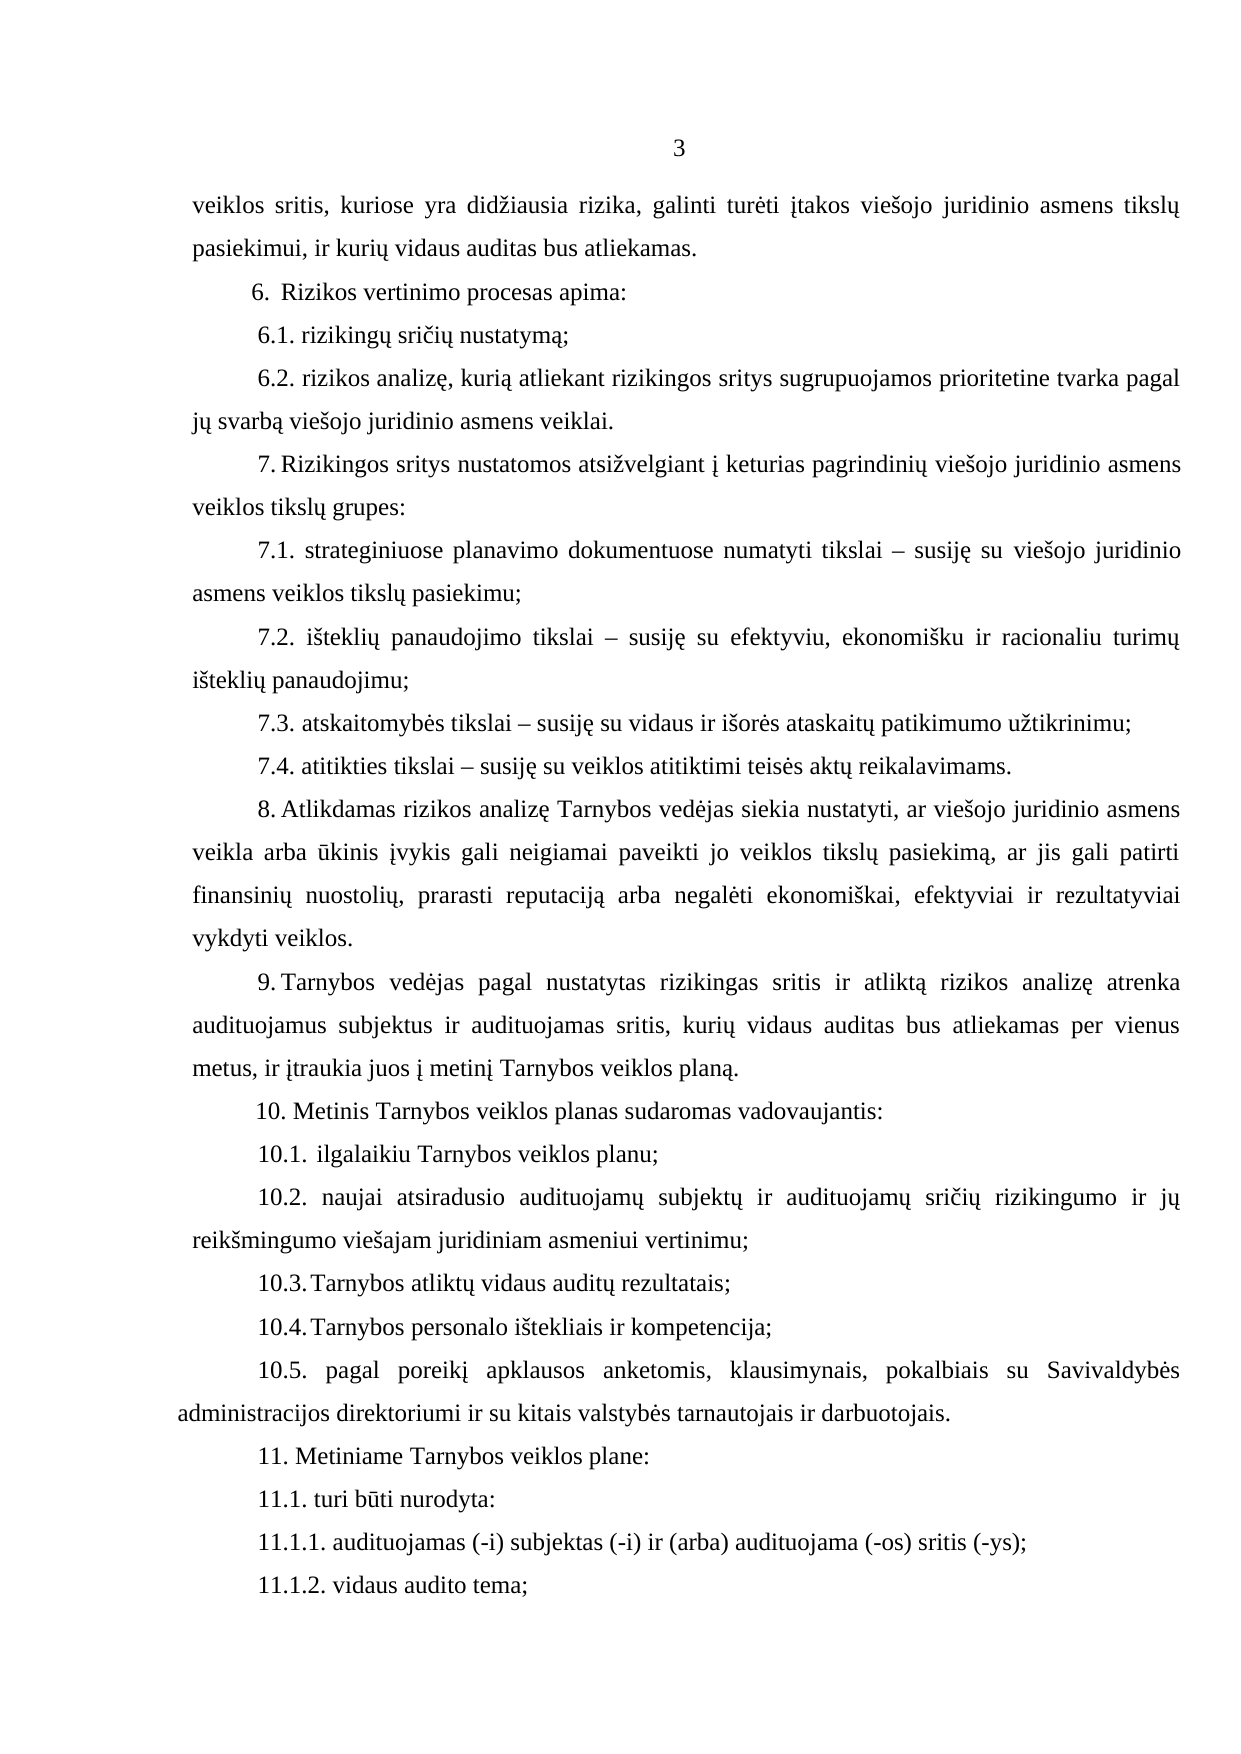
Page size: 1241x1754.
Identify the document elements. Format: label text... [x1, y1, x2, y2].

text 8. Atlikdamas rizikos analizę Tarnybos vedėjas siekia nustatyti, ar viešojo juridinio asmens veikla arba ūkinis įvykis gali neigiamai paveikti jo veiklos tikslų pasiekimą, ar jis gali patirti finansinių nuostolių, prarasti reputaciją arba negalėti ekonomiškai, efektyviai ir rezultatyviai vykdyti veiklos. [192, 794, 1181, 952]
text 7.4. atitikties tikslai – susiję su veiklos atitiktimi teisės aktų reikalavimams. [192, 751, 1181, 780]
text 7.3. atskaitomybės tikslai – susiję su vidaus ir išorės ataskaitų patikimumo užtikrinimu; [192, 708, 1181, 737]
text 7.2. išteklių panaudojimo tikslai – susiję su efektyviu, ekonomišku ir racionaliu turimų išteklių panaudojimu; [192, 622, 1181, 693]
text 9. Tarnybos vedėjas pagal nustatytas rizikingas sritis ir atliktą rizikos analizę atrenka audituojamus subjektus ir audituojamas sritis, kurių vidaus auditas bus atliekamas per vienus metus, ir įtraukia juos į metinį Tarnybos veiklos planą. [192, 967, 1181, 1082]
text 10. Metinis Tarnybos veiklos planas sudaromas vadovaujantis: [255, 1096, 1181, 1125]
text 11. Metiniame Tarnybos veiklos plane: [257, 1441, 1181, 1470]
text 10.2. naujai atsiradusio audituojamų subjektų ir audituojamų sričių rizikingumo ir jų reikšmingumo viešajam juridiniam asmeniui vertinimu; [192, 1182, 1181, 1254]
text 10.3. Tarnybos atliktų vidaus auditų rezultatais; [251, 1268, 1181, 1297]
text 10.1. ilgalaikiu Tarnybos veiklos planu; [251, 1139, 1181, 1168]
text veiklos sritis, kuriose yra didžiausia rizika, galinti turėti įtakos viešojo juridinio asmens tikslų pasiekimui, ir kurių vidaus auditas bus atliekamas. [192, 190, 1181, 262]
text 7.1. strateginiuose planavimo dokumentuose numatyti tikslai – susiję su viešojo juridinio asmens veiklos tikslų pasiekimu; [192, 535, 1181, 607]
text 6.1. rizikingų sričių nustatymą; [192, 320, 1181, 348]
text 6.2. rizikos analizę, kurią atliekant rizikingos sritys sugrupuojamos prioritetine tvarka pagal jų svarbą viešojo juridinio asmens veiklai. [192, 363, 1181, 435]
text 11.1.2. vidaus audito tema; [218, 1570, 1181, 1599]
text 11.1. turi būti nurodyta: [218, 1484, 1181, 1513]
text 10.5. pagal poreikį apklausos anketomis, klausimynais, pokalbiais su Savivaldybės administracijos direktoriumi ir su kitais valstybės tarnautojais ir darbuotojais. [177, 1355, 1181, 1427]
text 11.1.1. audituojamas (-i) subjektas (-i) ir (arba) audituojama (-os) sritis (-ys); [218, 1527, 1181, 1556]
text 6. Rizikos vertinimo procesas apima: [222, 277, 1181, 305]
text 7. Rizikingos sritys nustatomos atsižvelgiant į keturias pagrindinių viešojo juridinio asmens veiklos tikslų grupes: [192, 449, 1181, 521]
text 10.4. Tarnybos personalo ištekliais ir kompetencija; [251, 1312, 1181, 1340]
